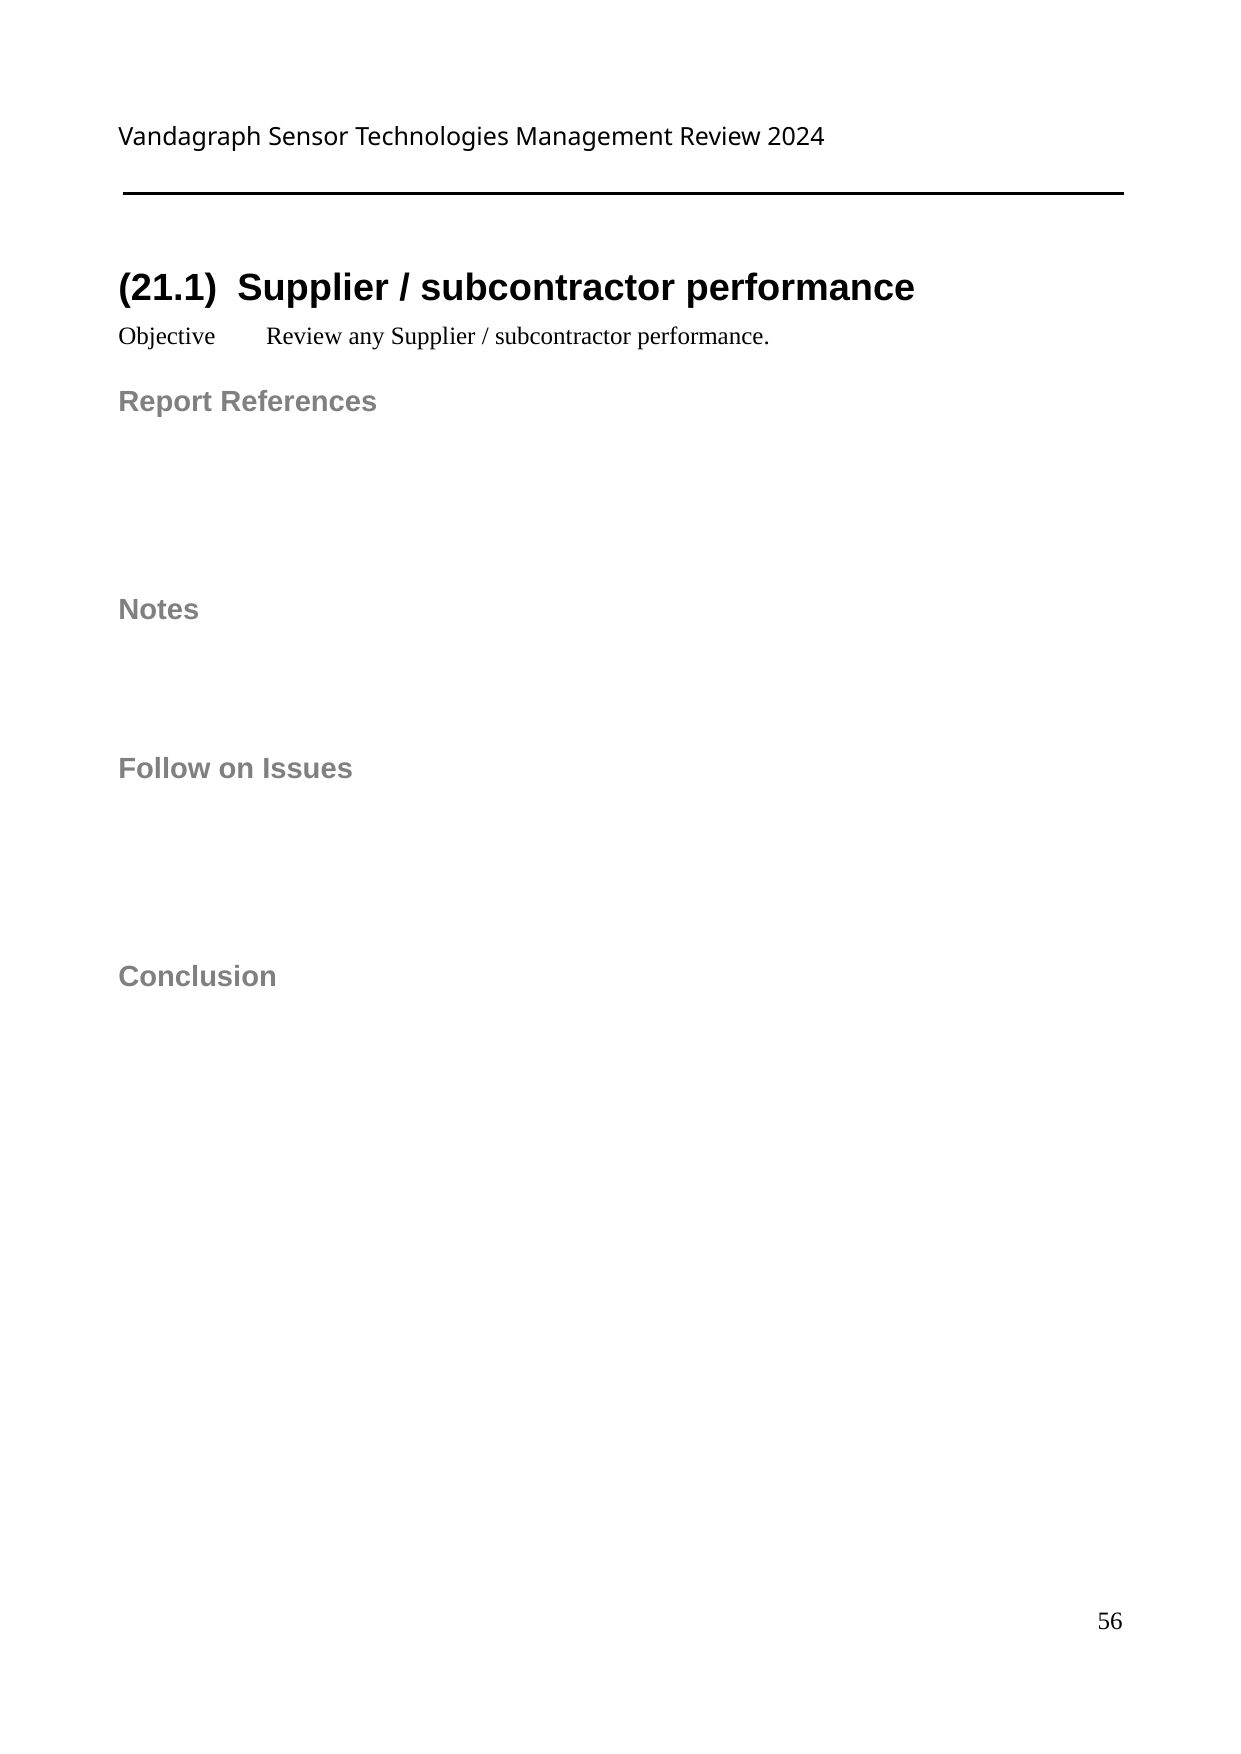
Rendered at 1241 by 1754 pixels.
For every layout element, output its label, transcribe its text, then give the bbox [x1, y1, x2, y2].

subtitle (21.1) Supplier / subcontractor performance [118, 265, 1122, 308]
subtitle Notes [118, 592, 1122, 626]
subtitle Report References [118, 384, 1122, 418]
subtitle Follow on Issues [118, 751, 1122, 784]
subtitle Conclusion [118, 959, 1122, 992]
text Objective Review any Supplier / subcontractor performance. [118, 321, 1122, 349]
